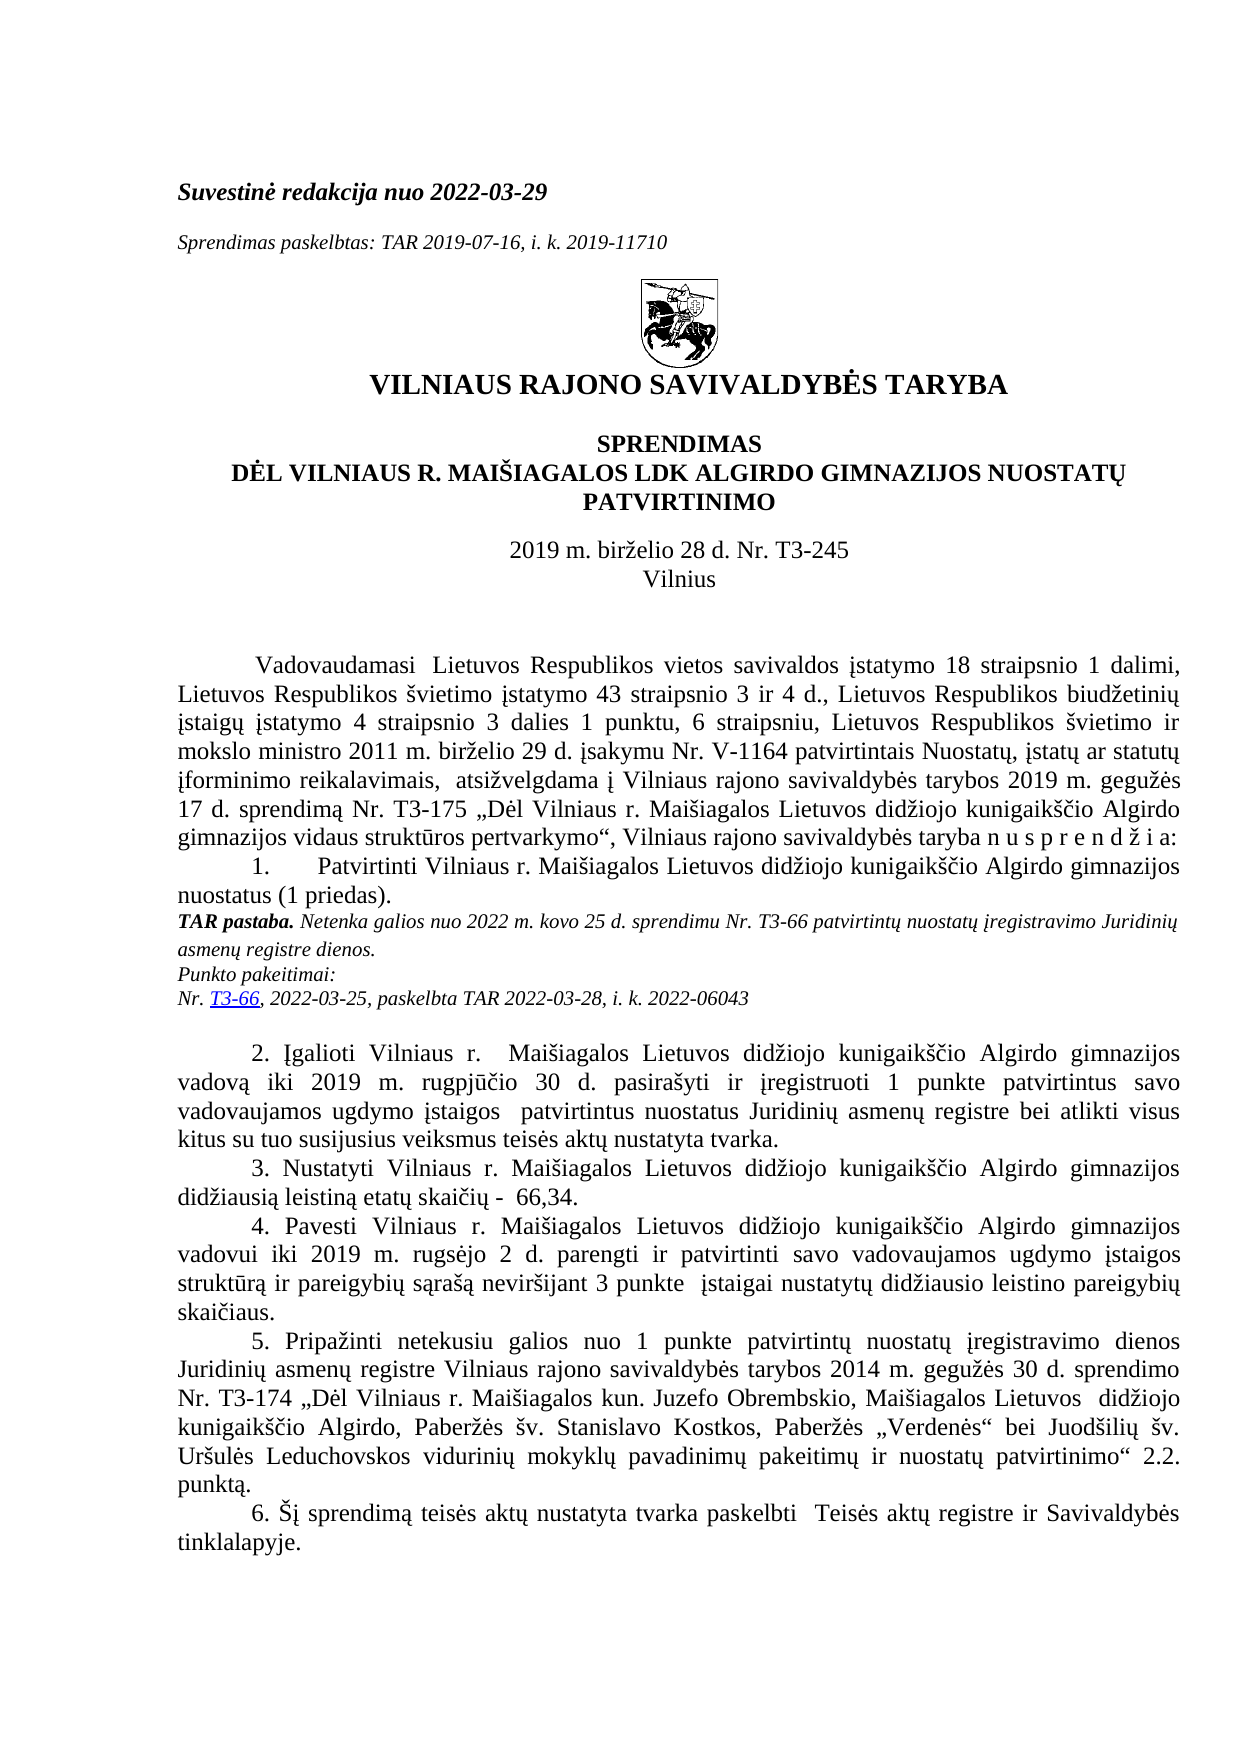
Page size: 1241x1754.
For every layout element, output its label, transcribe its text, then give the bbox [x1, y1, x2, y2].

text 3. Nustatyti Vilniaus r. Maišiagalos Lietuvos didžiojo kunigaikščio Algirdo gimnazijos didžiausią leistiną etatų skaičių - 66,34. [177, 1153, 1181, 1211]
text Vilnius [177, 564, 1181, 592]
text 5. Pripažinti netekusiu galios nuo 1 punkte patvirtintų nuostatų įregistravimo dienos Juridinių asmenų registre Vilniaus rajono savivaldybės tarybos 2014 m. gegužės 30 d. sprendimo Nr. T3-174 „Dėl Vilniaus r. Maišiagalos kun. Juzefo Obrembskio, Maišiagalos Lietuvos didžiojo kunigaikščio Algirdo, Paberžės šv. Stanislavo Kostkos, Paberžės „Verdenės“ bei Juodšilių šv. Uršulės Leduchovskos vidurinių mokyklų pavadinimų pakeitimų ir nuostatų patvirtinimo“ 2.2. punktą. [177, 1326, 1181, 1498]
text SPRENDIMAS [177, 429, 1181, 458]
text 2. Įgalioti Vilniaus r. Maišiagalos Lietuvos didžiojo kunigaikščio Algirdo gimnazijos vadovą iki 2019 m. rugpjūčio 30 d. pasirašyti ir įregistruoti 1 punkte patvirtintus savo vadovaujamos ugdymo įstaigos patvirtintus nuostatus Juridinių asmenų registre bei atlikti visus kitus su tuo susijusius veiksmus teisės aktų nustatyta tvarka. [177, 1038, 1181, 1153]
list TAR pastaba. Netenka galios nuo 2022 m. kovo 25 d. sprendimu Nr. T3-66 patvirtintų nuostatų įregistravimo Juridinių asmenų registre dienos. [177, 909, 1181, 961]
text VILNIAUS RAJONO SAVIVALDYBĖS TARYBA [192, 367, 1186, 401]
text Suvestinė redakcija nuo 2022-03-29 [177, 177, 1181, 206]
text Vadovaudamasi Lietuvos Respublikos vietos savivaldos įstatymo 18 straipsnio 1 dalimi, Lietuvos Respublikos švietimo įstatymo 43 straipsnio 3 ir 4 d., Lietuvos Respublikos biudžetinių įstaigų įstatymo 4 straipsnio 3 dalies 1 punktu, 6 straipsniu, Lietuvos Respublikos švietimo ir mokslo ministro 2011 m. birželio 29 d. įsakymu Nr. V-1164 patvirtintais Nuostatų, įstatų ar statutų įforminimo reikalavimais, atsižvelgdama į Vilniaus rajono savivaldybės tarybos 2019 m. gegužės 17 d. sprendimą Nr. T3-175 „Dėl Vilniaus r. Maišiagalos Lietuvos didžiojo kunigaikščio Algirdo gimnazijos vidaus struktūros pertvarkymo“, Vilniaus rajono savivaldybės taryba n u s p r e n d ž i a: [177, 650, 1181, 851]
text Nr. T3-66, 2022-03-25, paskelbta TAR 2022-03-28, i. k. 2022-06043 [177, 986, 1181, 1009]
list Patvirtinti Vilniaus r. Maišiagalos Lietuvos didžiojo kunigaikščio Algirdo gimnazijos nuostatus (1 priedas). [177, 851, 1181, 909]
text DĖL vILNIAUS R. MAIŠIAGALOS LDK ALGIRDO GIMNAZIJOS NUOSTATŲ PATVIRTINIMO [177, 458, 1181, 516]
text 6. Šį sprendimą teisės aktų nustatyta tvarka paskelbti Teisės aktų registre ir Savivaldybės tinklalapyje. [177, 1498, 1181, 1556]
text 4. Pavesti Vilniaus r. Maišiagalos Lietuvos didžiojo kunigaikščio Algirdo gimnazijos vadovui iki 2019 m. rugsėjo 2 d. parengti ir patvirtinti savo vadovaujamos ugdymo įstaigos struktūrą ir pareigybių sąrašą neviršijant 3 punkte įstaigai nustatytų didžiausio leistino pareigybių skaičiaus. [177, 1211, 1181, 1326]
text 2019 m. birželio 28 d. Nr. T3-245 [177, 535, 1181, 564]
text Punkto pakeitimai: [177, 961, 1181, 986]
text Sprendimas paskelbtas: TAR 2019-07-16, i. k. 2019-11710 [177, 230, 1181, 254]
